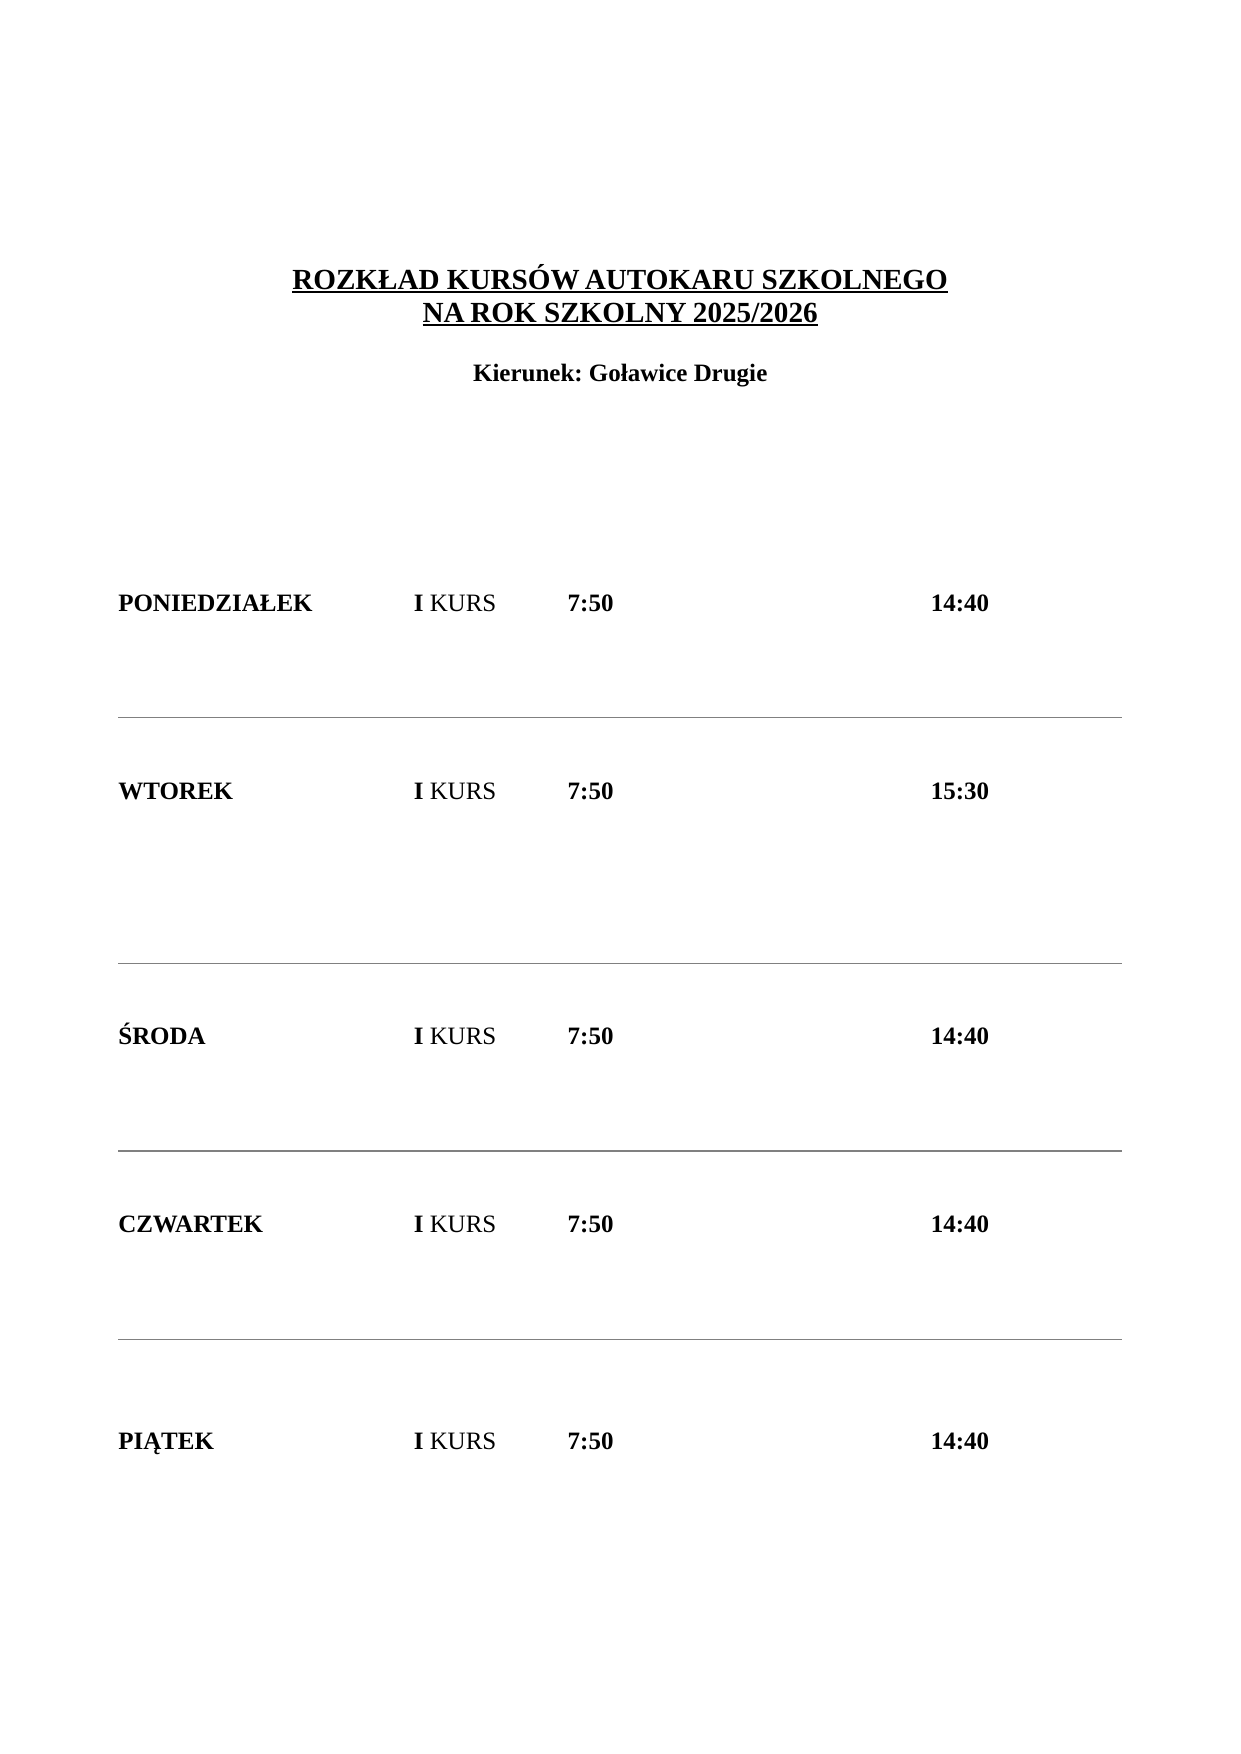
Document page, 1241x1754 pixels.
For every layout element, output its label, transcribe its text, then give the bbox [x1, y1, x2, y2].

text ŚRODA I KURS 7:50 14:40 [118, 1021, 1122, 1050]
text PONIEDZIAŁEK I KURS 7:50 14:40 [118, 588, 1122, 616]
text Kierunek: Goławice Drugie [118, 358, 1122, 386]
text WTOREK I KURS 7:50 15:30 [118, 776, 1122, 804]
text PIĄTEK I KURS 7:50 14:40 [118, 1426, 1122, 1455]
text NA ROK SZKOLNY 2025/2026 [118, 295, 1122, 329]
text ROZKŁAD KURSÓW AUTOKARU SZKOLNEGO [118, 262, 1122, 295]
text CZWARTEK I KURS 7:50 14:40 [118, 1209, 1122, 1238]
